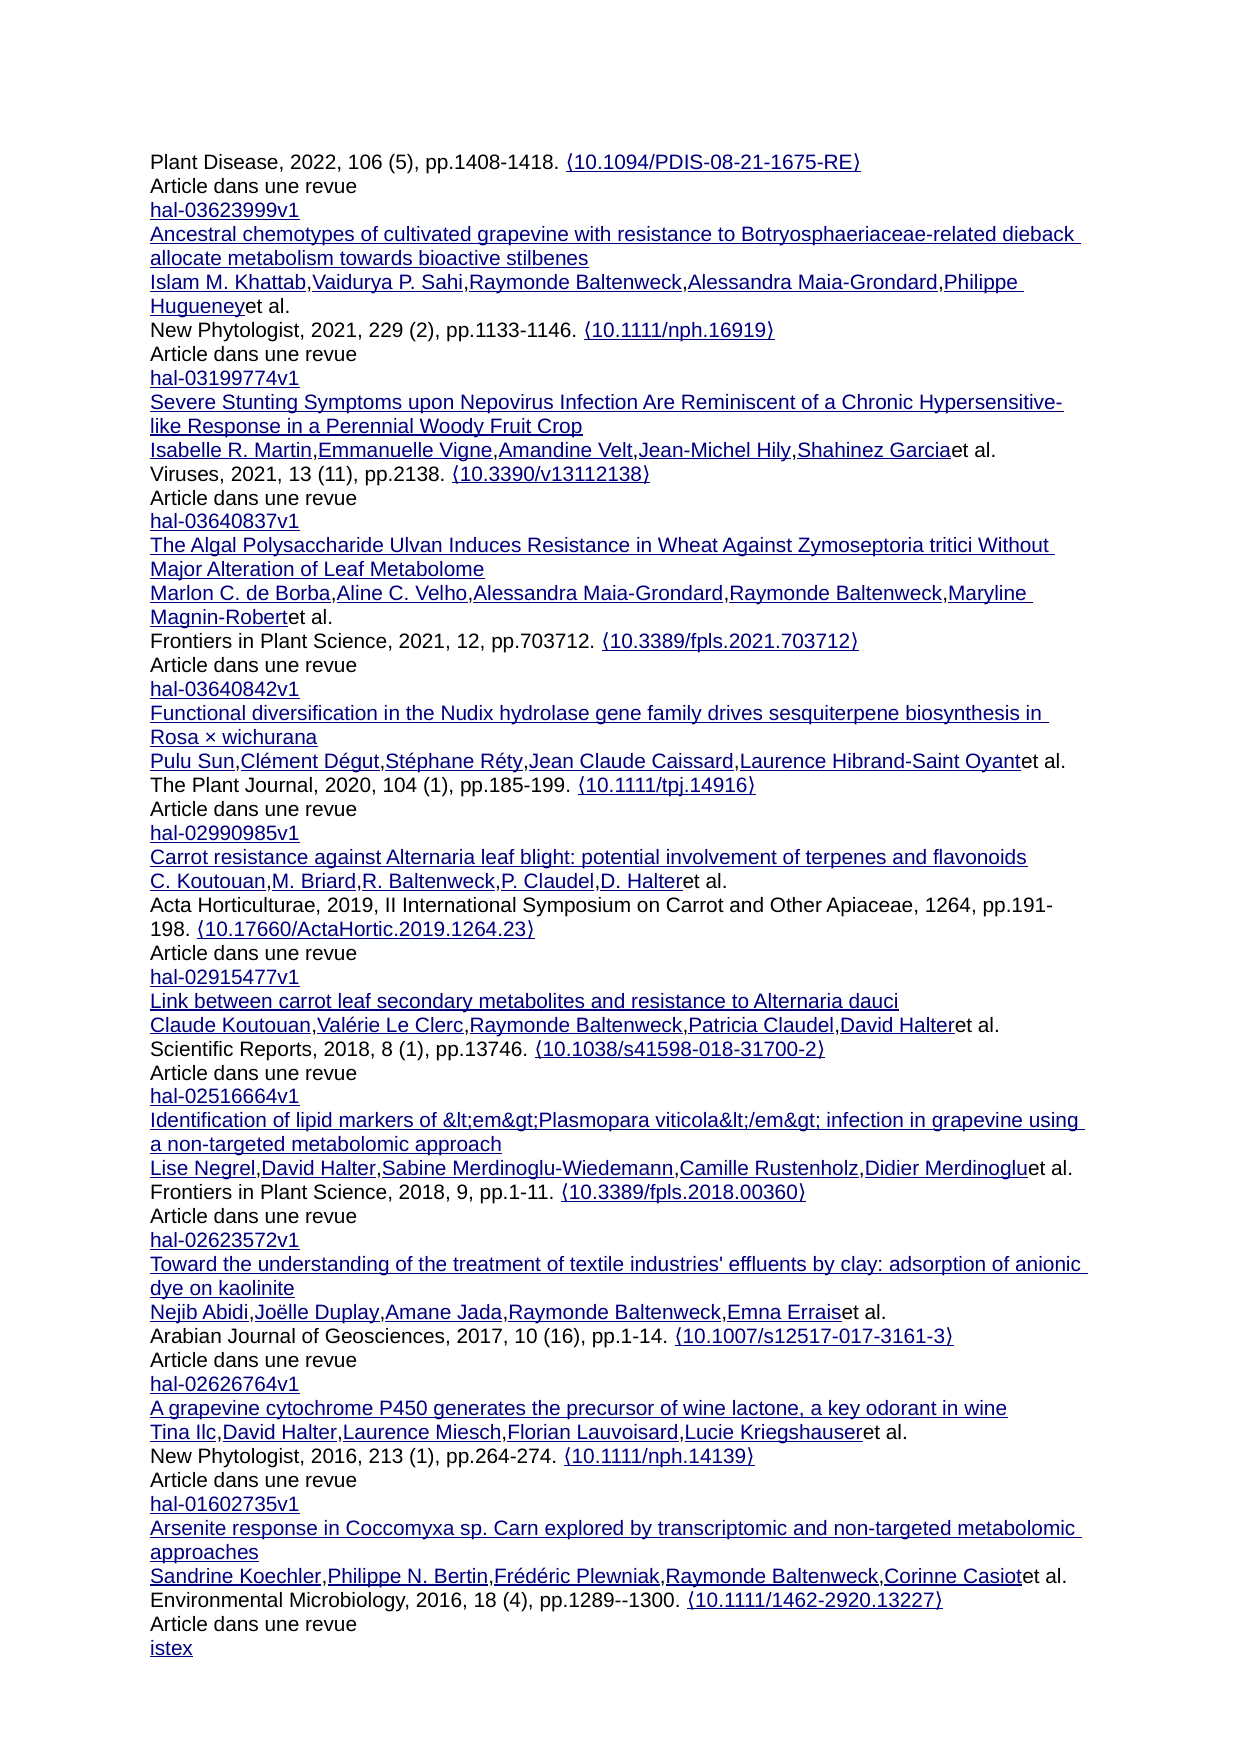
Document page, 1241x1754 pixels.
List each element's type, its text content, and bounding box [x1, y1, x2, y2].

table_cell Link between carrot leaf secondary metabolites and resistance to Alternaria dauci Claude Koutouan,Valérie Le Clerc,Raymonde Baltenweck,Patricia Claudel,David Halteret al. Scientific Reports, 2018, 8 (1), pp.13746. ⟨10.1038/s41598-018-31700-2⟩ Article dans une revue hal-02516664v1 [150, 989, 1090, 1108]
table_cell The Algal Polysaccharide Ulvan Induces Resistance in Wheat Against Zymoseptoria tritici Without Major Alteration of Leaf Metabolome Marlon C. de Borba,Aline C. Velho,Alessandra Maia-Grondard,Raymonde Baltenweck,Maryline Magnin-Robertet al. Frontiers in Plant Science, 2021, 12, pp.703712. ⟨10.3389/fpls.2021.703712⟩ Article dans une revue hal-03640842v1 [150, 533, 1090, 701]
table_cell Identification of lipid markers of &lt;em&gt;Plasmopara viticola&lt;/em&gt; infection in grapevine using a non-targeted metabolomic approach Lise Negrel,David Halter,Sabine Merdinoglu-Wiedemann,Camille Rustenholz,Didier Merdinogluet al. Frontiers in Plant Science, 2018, 9, pp.1-11. ⟨10.3389/fpls.2018.00360⟩ Article dans une revue hal-02623572v1 [150, 1108, 1090, 1252]
table_cell Plant Disease, 2022, 106 (5), pp.1408-1418. ⟨10.1094/PDIS-08-21-1675-RE⟩ Article dans une revue hal-03623999v1 [150, 150, 1090, 222]
table_cell A grapevine cytochrome P450 generates the precursor of wine lactone, a key odorant in wine Tina Ilc,David Halter,Laurence Miesch,Florian Lauvoisard,Lucie Kriegshauseret al. New Phytologist, 2016, 213 (1), pp.264-274. ⟨10.1111/nph.14139⟩ Article dans une revue hal-01602735v1 [150, 1396, 1090, 1516]
table_cell Ancestral chemotypes of cultivated grapevine with resistance to Botryosphaeriaceae‐related dieback allocate metabolism towards bioactive stilbenes Islam M. Khattab,Vaidurya P. Sahi,Raymonde Baltenweck,Alessandra Maia-Grondard,Philippe Hugueneyet al. New Phytologist, 2021, 229 (2), pp.1133-1146. ⟨10.1111/nph.16919⟩ Article dans une revue hal-03199774v1 [150, 222, 1090, 389]
table_cell Severe Stunting Symptoms upon Nepovirus Infection Are Reminiscent of a Chronic Hypersensitive-like Response in a Perennial Woody Fruit Crop Isabelle R. Martin,Emmanuelle Vigne,Amandine Velt,Jean-Michel Hily,Shahinez Garciaet al. Viruses, 2021, 13 (11), pp.2138. ⟨10.3390/v13112138⟩ Article dans une revue hal-03640837v1 [150, 390, 1090, 533]
table_cell Functional diversification in the Nudix hydrolase gene family drives sesquiterpene biosynthesis in Rosa × wichurana Pulu Sun,Clément Dégut,Stéphane Réty,Jean Claude Caissard,Laurence Hibrand-Saint Oyantet al. The Plant Journal, 2020, 104 (1), pp.185-199. ⟨10.1111/tpj.14916⟩ Article dans une revue hal-02990985v1 [150, 701, 1090, 845]
table_cell Toward the understanding of the treatment of textile industries' effluents by clay: adsorption of anionic dye on kaolinite Nejib Abidi,Joëlle Duplay,Amane Jada,Raymonde Baltenweck,Emna Erraiset al. Arabian Journal of Geosciences, 2017, 10 (16), pp.1-14. ⟨10.1007/s12517-017-3161-3⟩ Article dans une revue hal-02626764v1 [150, 1252, 1090, 1396]
table_cell Arsenite response in Coccomyxa sp. Carn explored by transcriptomic and non-targeted metabolomic approaches Sandrine Koechler,Philippe N. Bertin,Frédéric Plewniak,Raymonde Baltenweck,Corinne Casiotet al. Environmental Microbiology, 2016, 18 (4), pp.1289--1300. ⟨10.1111/1462-2920.13227⟩ Article dans une revue istex [150, 1516, 1090, 1659]
table_cell Carrot resistance against Alternaria leaf blight: potential involvement of terpenes and flavonoids C. Koutouan,M. Briard,R. Baltenweck,P. Claudel,D. Halteret al. Acta Horticulturae, 2019, II International Symposium on Carrot and Other Apiaceae, 1264, pp.191-198. ⟨10.17660/ActaHortic.2019.1264.23⟩ Article dans une revue hal-02915477v1 [150, 845, 1090, 988]
